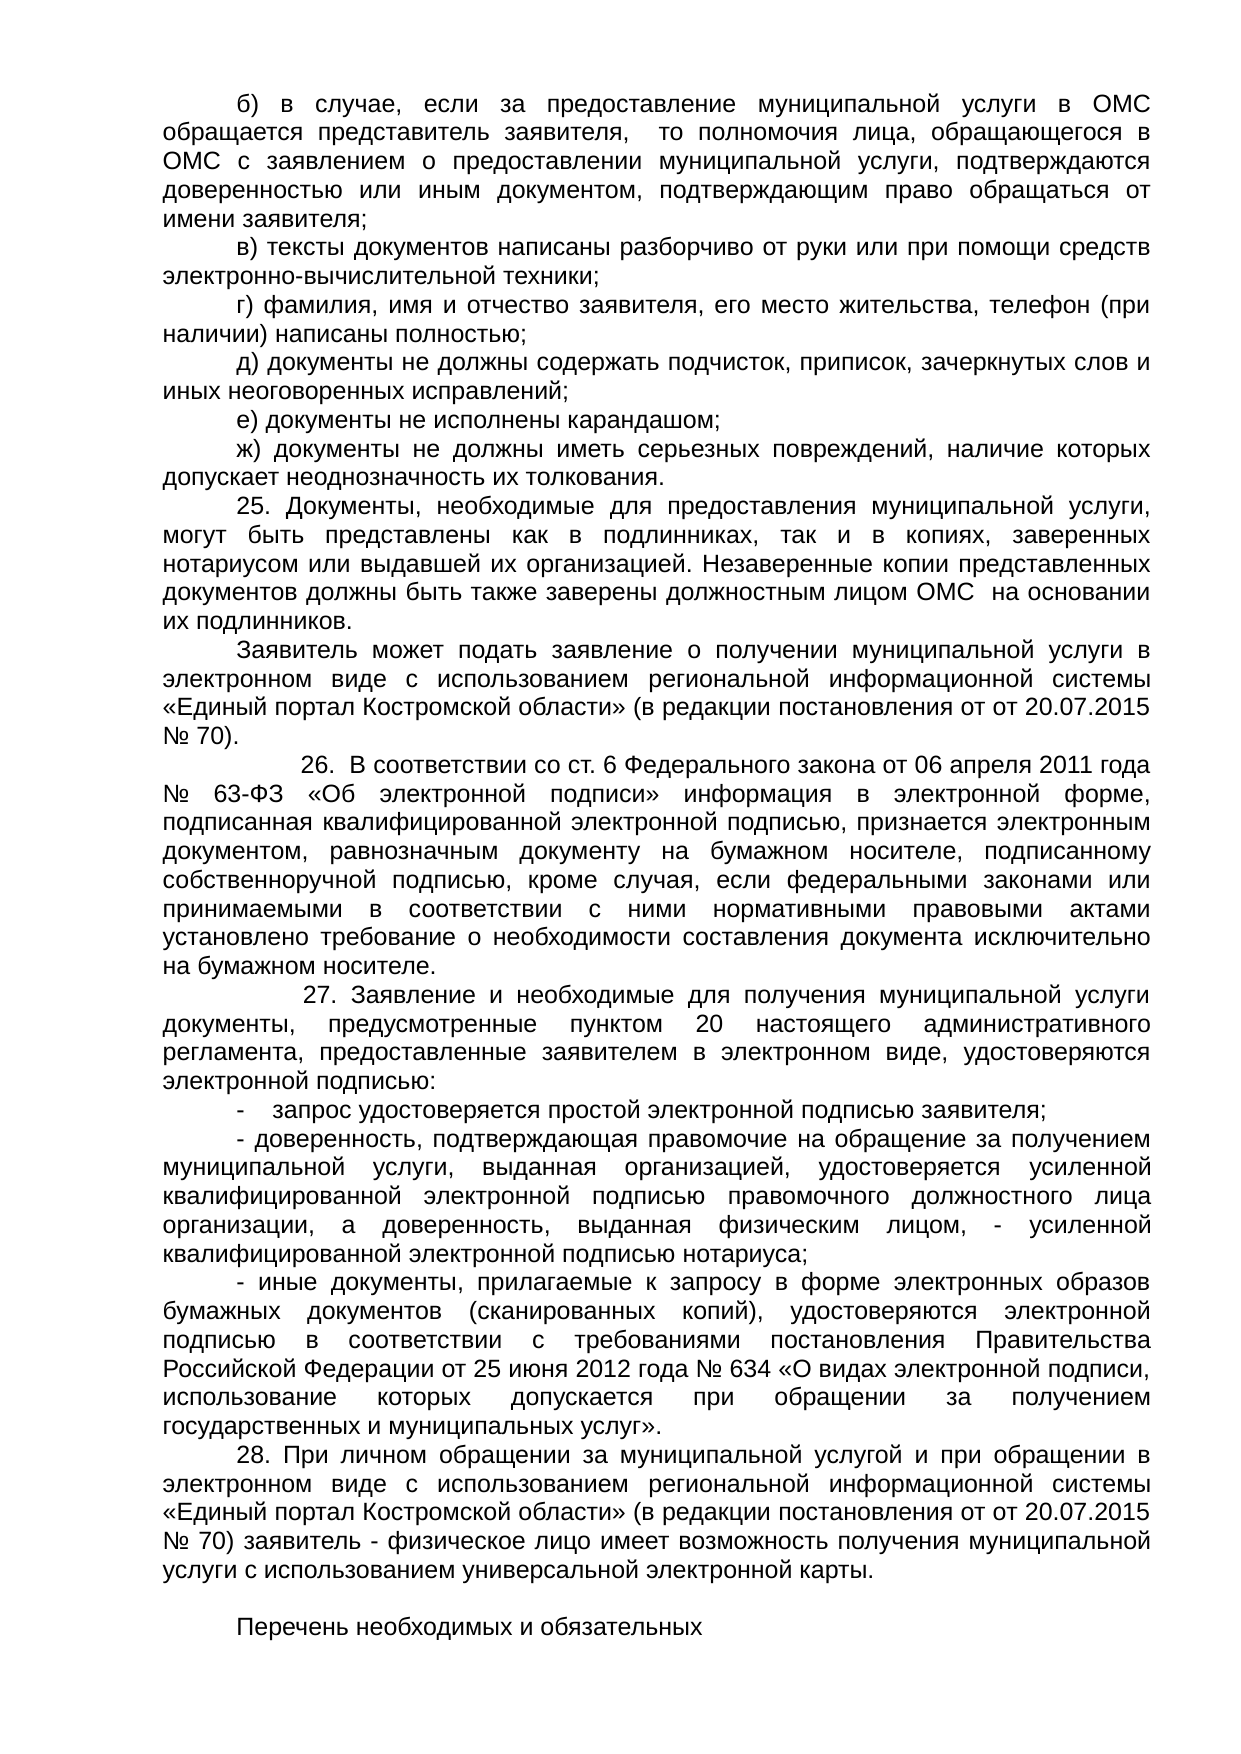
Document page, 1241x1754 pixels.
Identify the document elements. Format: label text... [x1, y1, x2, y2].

text б) в случае, если за предоставление муниципальной услуги в ОМС обращается представитель заявителя, то полномочия лица, обращающегося в ОМС с заявлением о предоставлении муниципальной услуги, подтверждаются доверенностью или иным документом, подтверждающим право обращаться от имени заявителя; [162, 88, 1152, 232]
text 26. В соответствии со ст. 6 Федерального закона от 06 апреля 2011 года № 63-ФЗ «Об электронной подписи» информация в электронной форме, подписанная квалифицированной электронной подписью, признается электронным документом, равнозначным документу на бумажном носителе, подписанному собственноручной подписью, кроме случая, если федеральными законами или принимаемыми в соответствии с ними нормативными правовыми актами установлено требование о необходимости составления документа исключительно на бумажном носителе. [162, 750, 1152, 980]
text Перечень необходимых и обязательных [162, 1612, 1152, 1641]
text е) документы не исполнены карандашом; [162, 405, 1152, 433]
text 27. Заявление и необходимые для получения муниципальной услуги документы, предусмотренные пунктом 20 настоящего административного регламента, предоставленные заявителем в электронном виде, удостоверяются электронной подписью: [162, 980, 1152, 1095]
text г) фамилия, имя и отчество заявителя, его место жительства, телефон (при наличии) написаны полностью; [162, 290, 1152, 347]
text 25. Документы, необходимые для предоставления муниципальной услуги, могут быть представлены как в подлинниках, так и в копиях, заверенных нотариусом или выдавшей их организацией. Незаверенные копии представленных документов должны быть также заверены должностным лицом ОМС на основании их подлинников. [162, 491, 1152, 635]
text Заявитель может подать заявление о получении муниципальной услуги в электронном виде с использованием региональной информационной системы «Единый портал Костромской области» (в редакции постановления от от 20.07.2015 № 70). [162, 635, 1152, 750]
text - запрос удостоверяется простой электронной подписью заявителя; [162, 1095, 1152, 1123]
text - доверенность, подтверждающая правомочие на обращение за получением муниципальной услуги, выданная организацией, удостоверяется усиленной квалифицированной электронной подписью правомочного должностного лица организации, а доверенность, выданная физическим лицом, - усиленной квалифицированной электронной подписью нотариуса; [162, 1123, 1152, 1267]
text - иные документы, прилагаемые к запросу в форме электронных образов бумажных документов (сканированных копий), удостоверяются электронной подписью в соответствии с требованиями постановления Правительства Российской Федерации от 25 июня 2012 года № 634 «О видах электронной подписи, использование которых допускается при обращении за получением государственных и муниципальных услуг». [162, 1267, 1152, 1440]
text д) документы не должны содержать подчисток, приписок, зачеркнутых слов и иных неоговоренных исправлений; [162, 347, 1152, 405]
text ж) документы не должны иметь серьезных повреждений, наличие которых допускает неоднозначность их толкования. [162, 433, 1152, 491]
text 28. При личном обращении за муниципальной услугой и при обращении в электронном виде с использованием региональной информационной системы «Единый портал Костромской области» (в редакции постановления от от 20.07.2015 № 70) заявитель - физическое лицо имеет возможность получения муниципальной услуги с использованием универсальной электронной карты. [162, 1440, 1152, 1583]
text в) тексты документов написаны разборчиво от руки или при помощи средств электронно-вычислительной техники; [162, 232, 1152, 290]
